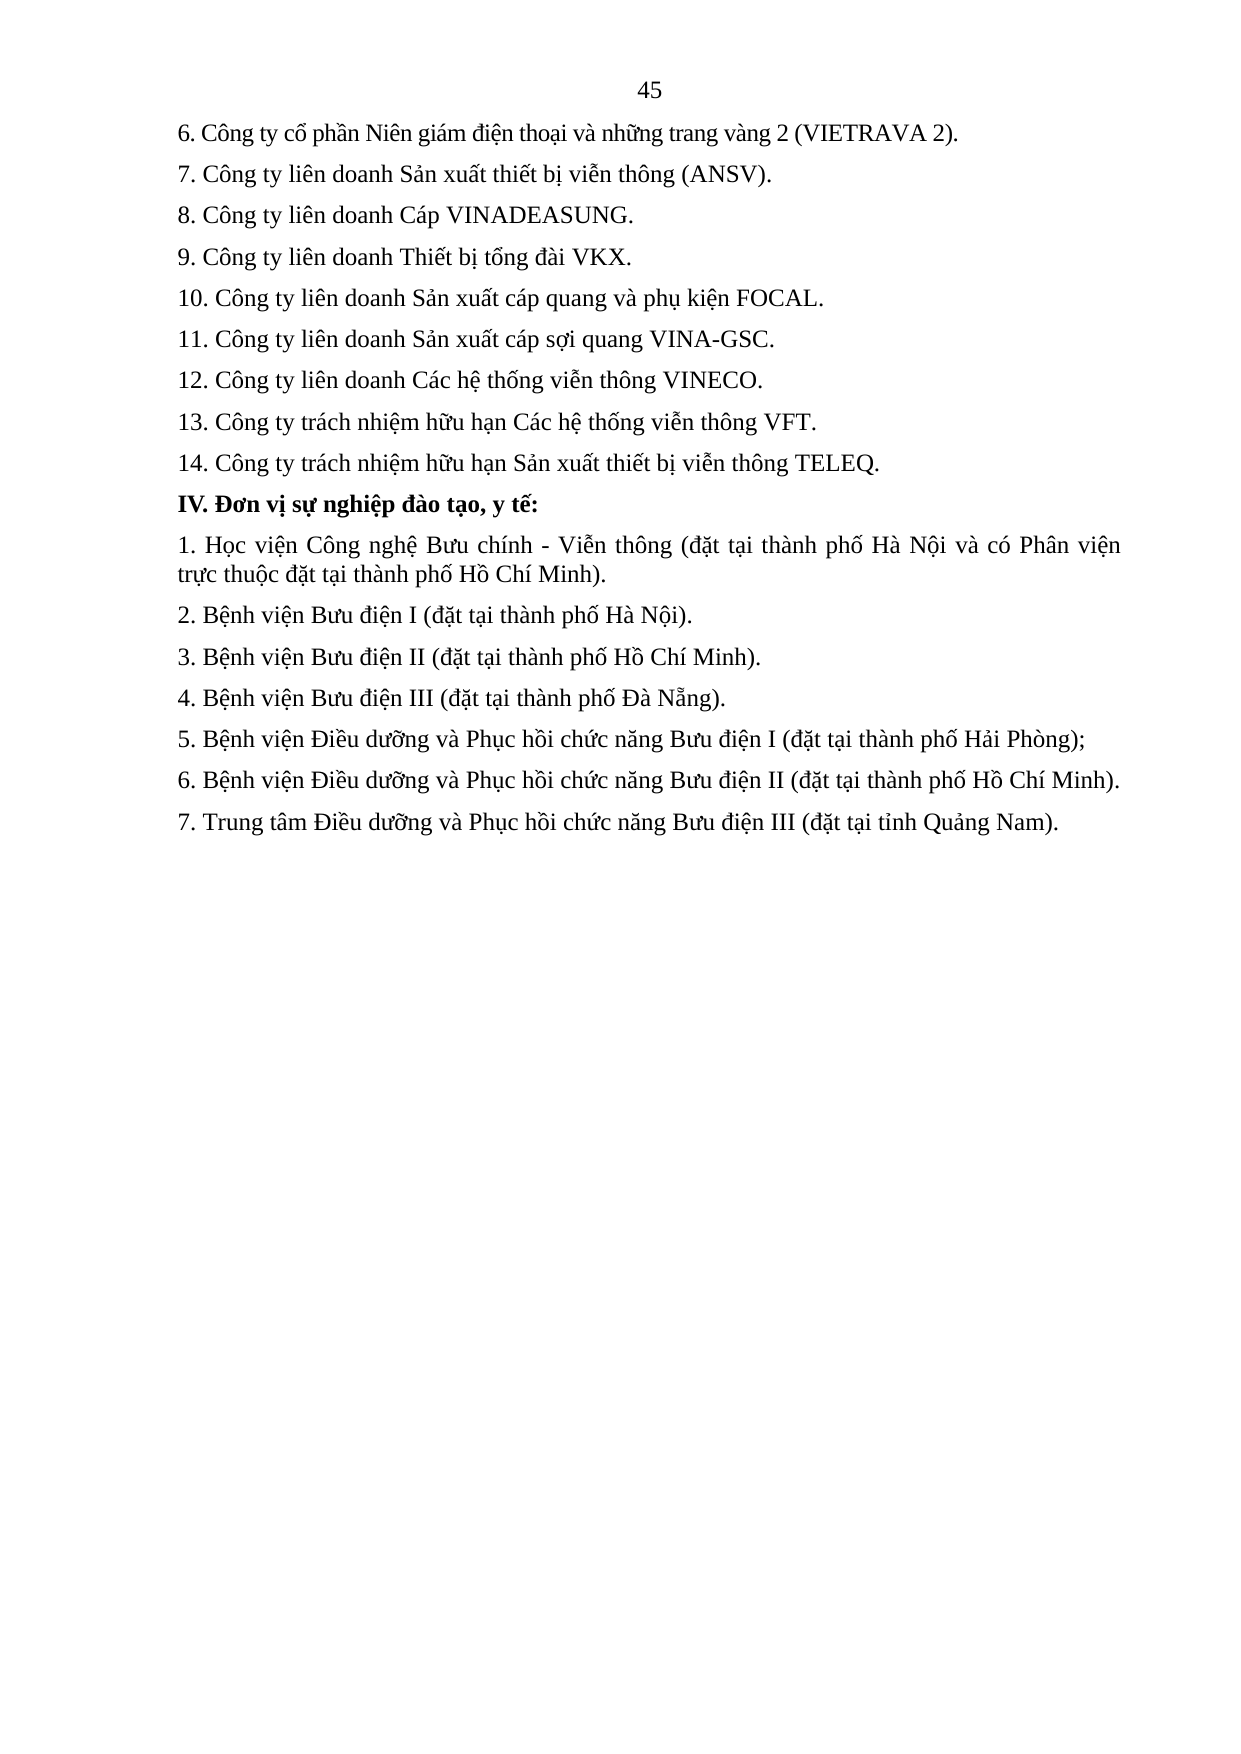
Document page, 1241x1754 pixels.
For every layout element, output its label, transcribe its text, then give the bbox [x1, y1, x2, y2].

text 12. Công ty liên doanh Các hệ thống viễn thông VINECO. [177, 366, 1122, 394]
text 7. Công ty liên doanh Sản xuất thiết bị viễn thông (ANSV). [177, 159, 1122, 188]
text 7. Trung tâm Điều dưỡng và Phục hồi chức năng Bưu điện III (đặt tại tỉnh Quảng Nam). [177, 807, 1122, 836]
text 9. Công ty liên doanh Thiết bị tổng đài VKX. [177, 242, 1122, 271]
text 6. Công ty cổ phần Niên giám điện thoại và những trang vàng 2 (VIETRAVA 2). [177, 118, 1122, 147]
subtitle IV. Đơn vị sự nghiệp đào tạo, y tế: [177, 489, 1122, 518]
text 11. Công ty liên doanh Sản xuất cáp sợi quang VINA-GSC. [177, 324, 1122, 353]
text 4. Bệnh viện Bưu điện III (đặt tại thành phố Đà Nẵng). [177, 683, 1122, 712]
text 3. Bệnh viện Bưu điện II (đặt tại thành phố Hồ Chí Minh). [177, 642, 1122, 671]
text 1. Học viện Công nghệ Bưu chính - Viễn thông (đặt tại thành phố Hà Nội và có Phân viện trực thuộc đặt tại thành phố Hồ Chí Minh). [177, 531, 1122, 588]
text 6. Bệnh viện Điều dưỡng và Phục hồi chức năng Bưu điện II (đặt tại thành phố Hồ Chí Minh). [177, 766, 1122, 794]
text 14. Công ty trách nhiệm hữu hạn Sản xuất thiết bị viễn thông TELEQ. [177, 448, 1122, 477]
text 13. Công ty trách nhiệm hữu hạn Các hệ thống viễn thông VFT. [177, 407, 1122, 436]
text 10. Công ty liên doanh Sản xuất cáp quang và phụ kiện FOCAL. [177, 283, 1122, 312]
text 2. Bệnh viện Bưu điện I (đặt tại thành phố Hà Nội). [177, 601, 1122, 629]
text 5. Bệnh viện Điều dưỡng và Phục hồi chức năng Bưu điện I (đặt tại thành phố Hải Phòng); [177, 724, 1122, 753]
text 8. Công ty liên doanh Cáp VINADEASUNG. [177, 201, 1122, 229]
